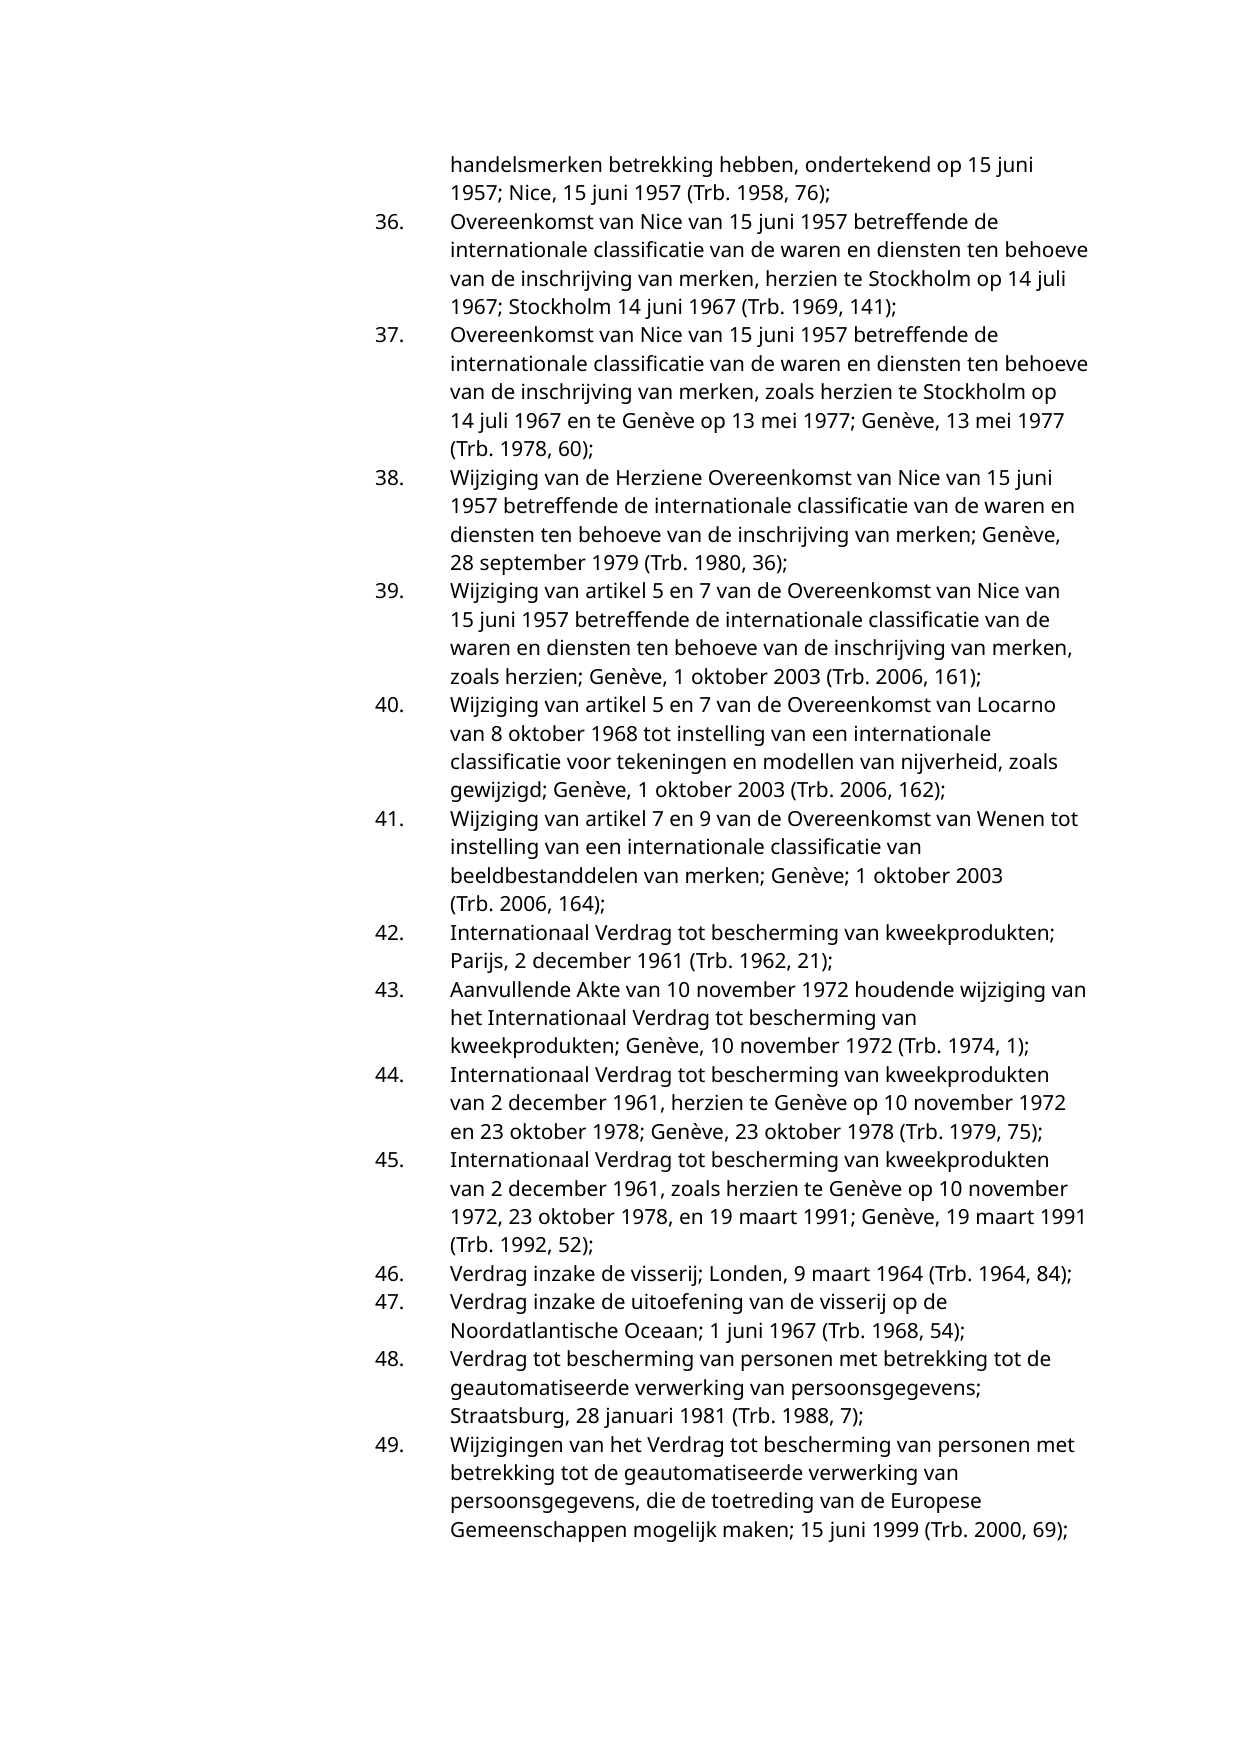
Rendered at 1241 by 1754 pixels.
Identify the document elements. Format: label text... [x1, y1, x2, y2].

list Verdrag tot bescherming van personen met betrekking tot de geautomatiseerde verwerking van persoonsgegevens; Straatsburg, 28 januari 1981 (Trb. 1988, 7); [375, 1344, 1090, 1430]
list handelsmerken betrekking hebben, ondertekend op 15 juni 1957; Nice, 15 juni 1957 (Trb. 1958, 76); [375, 150, 1090, 207]
list Wijzigingen van het Verdrag tot bescherming van personen met betrekking tot de geautomatiseerde verwerking van persoonsgegevens, die de toetreding van de Europese Gemeenschappen mogelijk maken; 15 juni 1999 (Trb. 2000, 69); [375, 1430, 1090, 1543]
list Aanvullende Akte van 10 november 1972 houdende wijziging van het Internationaal Verdrag tot bescherming van kweekprodukten; Genève, 10 november 1972 (Trb. 1974, 1); [375, 975, 1090, 1060]
list Internationaal Verdrag tot bescherming van kweekprodukten van 2 december 1961, herzien te Genève op 10 november 1972 en 23 oktober 1978; Genève, 23 oktober 1978 (Trb. 1979, 75); [375, 1060, 1090, 1145]
list Overeenkomst van Nice van 15 juni 1957 betreffende de internationale classificatie van de waren en diensten ten behoeve van de inschrijving van merken, zoals herzien te Stockholm op 14 juli 1967 en te Genève op 13 mei 1977; Genève, 13 mei 1977 (Trb. 1978, 60); [375, 321, 1090, 463]
list Wijziging van artikel 7 en 9 van de Overeenkomst van Wenen tot instelling van een internationale classificatie van beeldbestanddelen van merken; Genève; 1 oktober 2003 (Trb. 2006, 164); [375, 804, 1090, 918]
list Internationaal Verdrag tot bescherming van kweekprodukten van 2 december 1961, zoals herzien te Genève op 10 november 1972, 23 oktober 1978, en 19 maart 1991; Genève, 19 maart 1991 (Trb. 1992, 52); [375, 1145, 1090, 1259]
list Verdrag inzake de uitoefening van de visserij op de Noordatlantische Oceaan; 1 juni 1967 (Trb. 1968, 54); [375, 1287, 1090, 1344]
list Wijziging van artikel 5 en 7 van de Overeenkomst van Locarno van 8 oktober 1968 tot instelling van een internationale classificatie voor tekeningen en modellen van nijverheid, zoals gewijzigd; Genève, 1 oktober 2003 (Trb. 2006, 162); [375, 690, 1090, 804]
list Verdrag inzake de visserij; Londen, 9 maart 1964 (Trb. 1964, 84); [375, 1259, 1090, 1287]
list Wijziging van de Herziene Overeenkomst van Nice van 15 juni 1957 betreffende de internationale classificatie van de waren en diensten ten behoeve van de inschrijving van merken; Genève, 28 september 1979 (Trb. 1980, 36); [375, 463, 1090, 577]
list Overeenkomst van Nice van 15 juni 1957 betreffende de internationale classificatie van de waren en diensten ten behoeve van de inschrijving van merken, herzien te Stockholm op 14 juli 1967; Stockholm 14 juni 1967 (Trb. 1969, 141); [375, 207, 1090, 321]
list Wijziging van artikel 5 en 7 van de Overeenkomst van Nice van 15 juni 1957 betreffende de internationale classificatie van de waren en diensten ten behoeve van de inschrijving van merken, zoals herzien; Genève, 1 oktober 2003 (Trb. 2006, 161); [375, 577, 1090, 690]
list Internationaal Verdrag tot bescherming van kweekprodukten; Parijs, 2 december 1961 (Trb. 1962, 21); [375, 918, 1090, 975]
